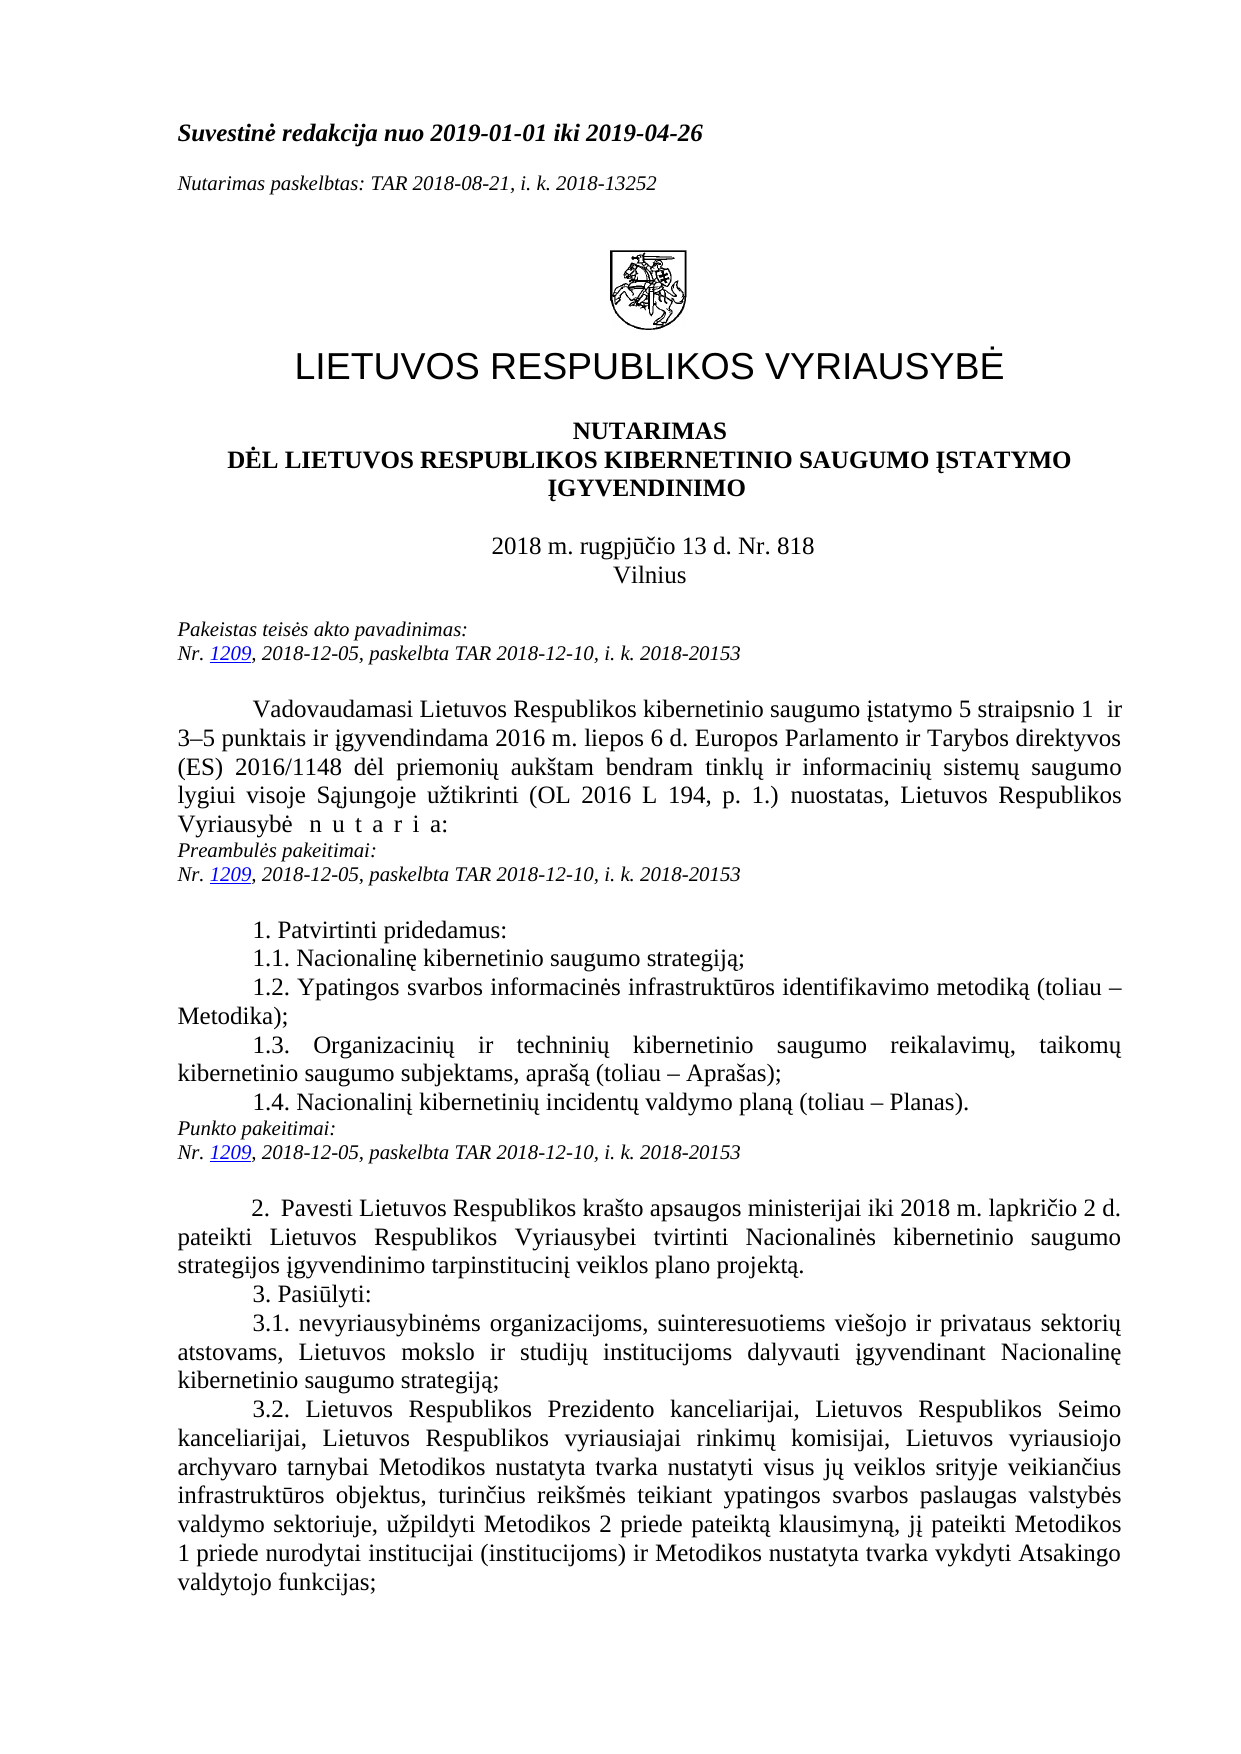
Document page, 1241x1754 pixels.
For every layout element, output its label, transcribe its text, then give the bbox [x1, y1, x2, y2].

text nutarimas [177, 416, 1122, 445]
text 1.2. Ypatingos svarbos informacinės infrastruktūros identifikavimo metodiką (toliau – Metodika); [177, 972, 1122, 1030]
text Nr. 1209, 2018-12-05, paskelbta TAR 2018-12-10, i. k. 2018-20153 [177, 862, 1122, 886]
text Suvestinė redakcija nuo 2019-01-01 iki 2019-04-26 [177, 118, 1122, 147]
text Punkto pakeitimai: [177, 1116, 1122, 1140]
text Nr. 1209, 2018-12-05, paskelbta TAR 2018-12-10, i. k. 2018-20153 [177, 641, 1122, 665]
text Preambulės pakeitimai: [177, 838, 1122, 862]
text Pakeistas teisės akto pavadinimas: [177, 617, 1122, 641]
text 3. Pasiūlyti: [177, 1279, 1122, 1308]
text Nutarimas paskelbtas: TAR 2018-08-21, i. k. 2018-13252 [177, 171, 1122, 195]
text Vadovaudamasi Lietuvos Respublikos kibernetinio saugumo įstatymo 5 straipsnio 1 ir 3–5 punktais ir įgyvendindama 2016 m. liepos 6 d. Europos Parlamento ir Tarybos direktyvos (ES) 2016/1148 dėl priemonių aukštam bendram tinklų ir informacinių sistemų saugumo lygiui visoje Sąjungoje užtikrinti (OL 2016 L 194, p. 1.) nuostatas, Lietuvos Respublikos Vyriausybė nutaria: [177, 694, 1122, 838]
text Lietuvos Respublikos Vyriausybė [177, 344, 1122, 387]
text DĖL LIETUVOS RESPUBLIKOS KIBERNETINIO SAUGUMO ĮSTATYMO ĮGYVENDINIMO [177, 445, 1122, 502]
text 1.4. Nacionalinį kibernetinių incidentų valdymo planą (toliau – Planas). [177, 1087, 1122, 1116]
text 2. Pavesti Lietuvos Respublikos krašto apsaugos ministerijai iki 2018 m. lapkričio 2 d. pateikti Lietuvos Respublikos Vyriausybei tvirtinti Nacionalinės kibernetinio saugumo strategijos įgyvendinimo tarpinstitucinį veiklos plano projektą. [177, 1193, 1122, 1279]
text Nr. 1209, 2018-12-05, paskelbta TAR 2018-12-10, i. k. 2018-20153 [177, 1140, 1122, 1164]
text 3.1. nevyriausybinėms organizacijoms, suinteresuotiems viešojo ir privataus sektorių atstovams, Lietuvos mokslo ir studijų institucijoms dalyvauti įgyvendinant Nacionalinę kibernetinio saugumo strategiją; [177, 1308, 1122, 1394]
text 2018 m. rugpjūčio 13 d. Nr. 818 [177, 531, 1122, 560]
text 1. Patvirtinti pridedamus: [177, 915, 1122, 943]
text 1.1. Nacionalinę kibernetinio saugumo strategiją; [177, 943, 1122, 972]
text Vilnius [177, 560, 1122, 588]
text 1.3. Organizacinių ir techninių kibernetinio saugumo reikalavimų, taikomų kibernetinio saugumo subjektams, aprašą (toliau – Aprašas); [177, 1030, 1122, 1087]
text 3.2. Lietuvos Respublikos Prezidento kanceliarijai, Lietuvos Respublikos Seimo kanceliarijai, Lietuvos Respublikos vyriausiajai rinkimų komisijai, Lietuvos vyriausiojo archyvaro tarnybai Metodikos nustatyta tvarka nustatyti visus jų veiklos srityje veikiančius infrastruktūros objektus, turinčius reikšmės teikiant ypatingos svarbos paslaugas valstybės valdymo sektoriuje, užpildyti Metodikos 2 priede pateiktą klausimyną, jį pateikti Metodikos 1 priede nurodytai institucijai (institucijoms) ir Metodikos nustatyta tvarka vykdyti Atsakingo valdytojo funkcijas; [177, 1394, 1122, 1595]
